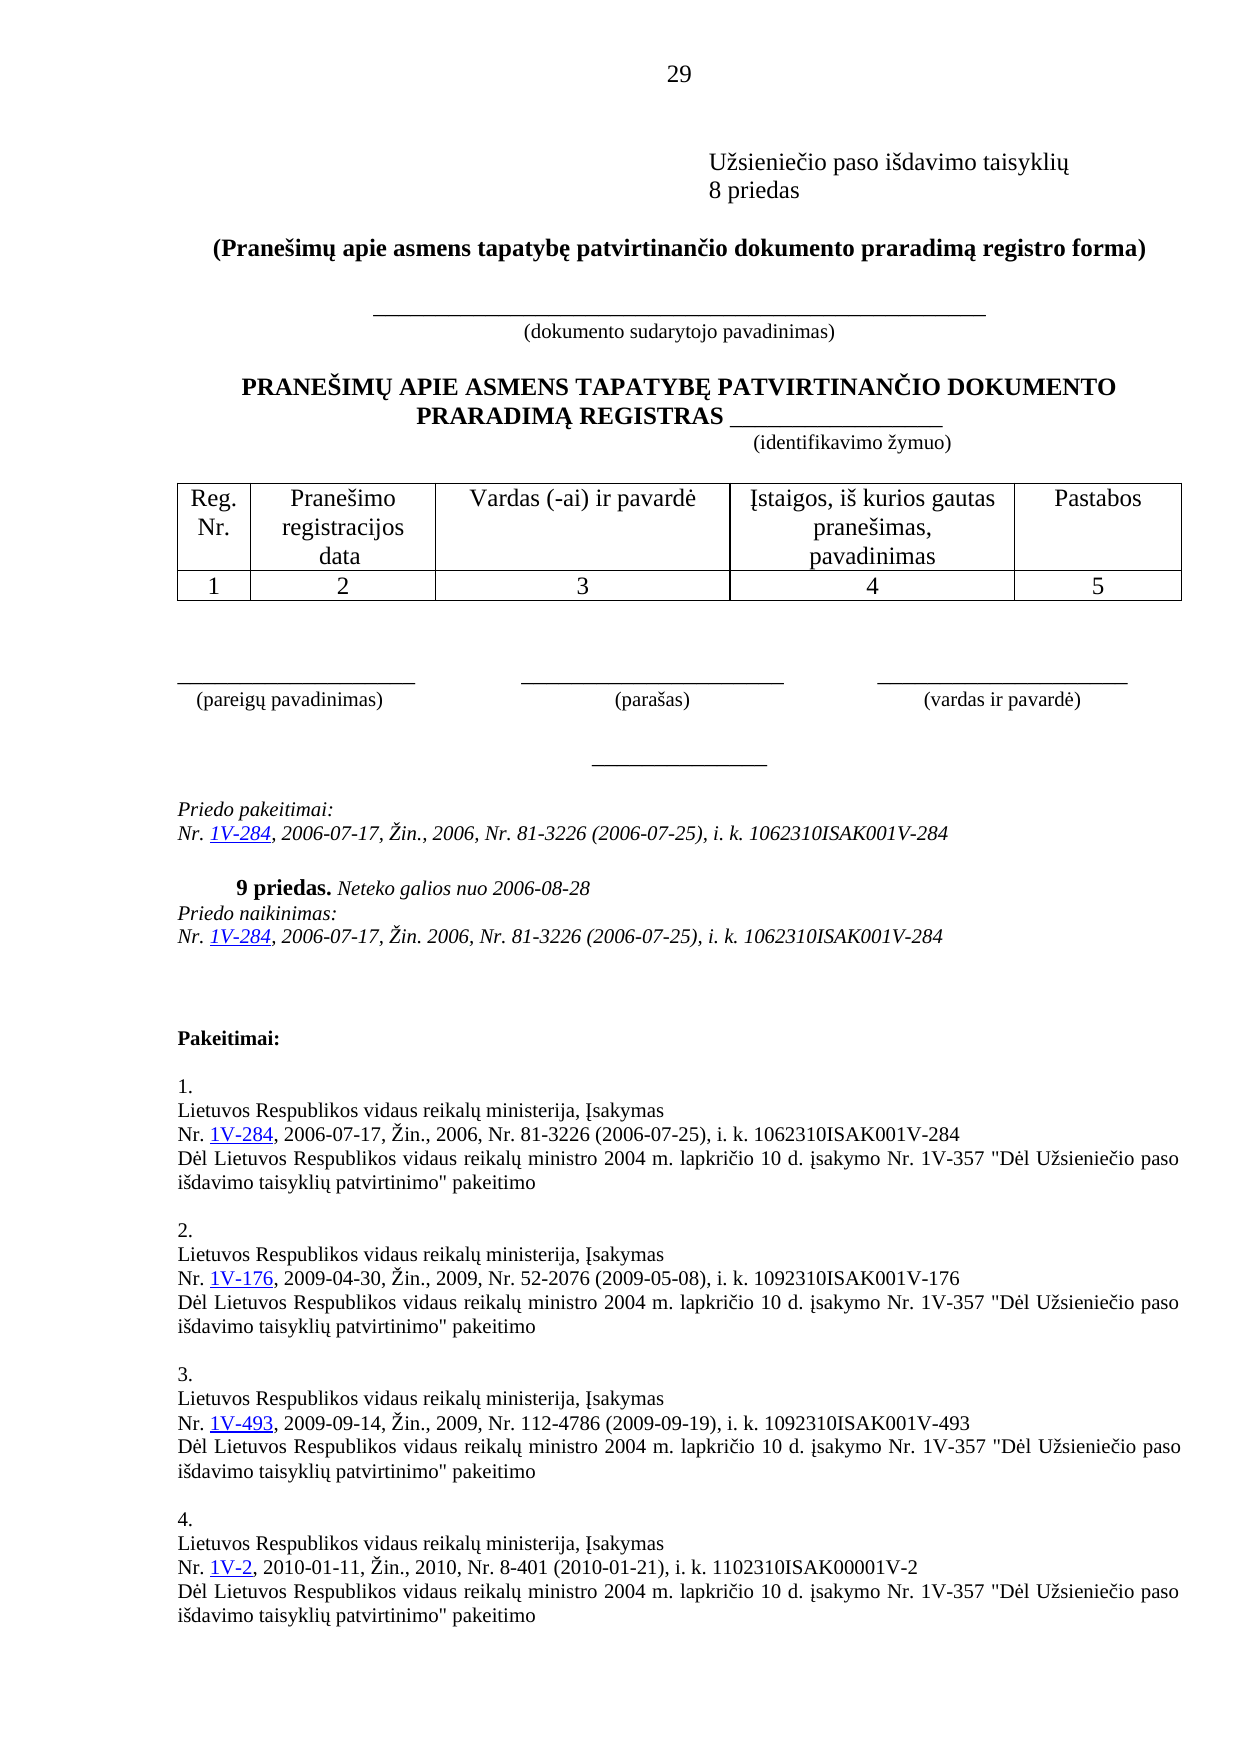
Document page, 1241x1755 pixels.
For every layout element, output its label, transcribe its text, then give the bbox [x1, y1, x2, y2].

text PRANEŠIMŲ APIE ASMENS TAPATYBĘ PATVIRTINANČIO DOKUMENTO PRARADIMĄ REGISTRAS _________________ [177, 372, 1181, 430]
text (Pranešimų apie asmens tapatybę patvirtinančio dokumento praradimą registro forma) [177, 233, 1181, 262]
table_cell 1 [178, 571, 250, 599]
text Dėl Lietuvos Respublikos vidaus reikalų ministro 2004 m. lapkričio 10 d. įsakymo Nr. 1V-357 "Dėl Užsieniečio paso išdavimo taisyklių patvirtinimo" pakeitimo [177, 1434, 1181, 1483]
table_cell 3 [436, 571, 729, 599]
table_header Vardas (-ai) ir pavardė [436, 484, 729, 570]
text (dokumento sudarytojo pavadinimas) [177, 319, 1181, 343]
text _________________________________________________ [177, 291, 1181, 319]
text Dėl Lietuvos Respublikos vidaus reikalų ministro 2004 m. lapkričio 10 d. įsakymo Nr. 1V-357 "Dėl Užsieniečio paso išdavimo taisyklių patvirtinimo" pakeitimo [177, 1579, 1181, 1627]
text Nr. 1V-284, 2006-07-17, Žin. 2006, Nr. 81-3226 (2006-07-25), i. k. 1062310ISAK001V-284 [177, 924, 1181, 948]
table_header Reg. Nr. [178, 484, 250, 570]
table_cell 2 [251, 571, 435, 599]
text ___________________ _____________________ ____________________ [177, 658, 1181, 687]
text Pakeitimai: [177, 1025, 1181, 1049]
table_cell 5 [1015, 571, 1181, 599]
text 8 priedas [177, 176, 1181, 204]
table_header Pranešimo registracijos data [251, 484, 435, 570]
text 4. [177, 1507, 1181, 1531]
text Lietuvos Respublikos vidaus reikalų ministerija, Įsakymas [177, 1531, 1181, 1555]
table_cell 4 [731, 571, 1014, 599]
text Nr. 1V-2, 2010-01-11, Žin., 2010, Nr. 8-401 (2010-01-21), i. k. 1102310ISAK00001V-2 [177, 1555, 1181, 1579]
text Lietuvos Respublikos vidaus reikalų ministerija, Įsakymas [177, 1386, 1181, 1410]
text Nr. 1V-284, 2006-07-17, Žin., 2006, Nr. 81-3226 (2006-07-25), i. k. 1062310ISAK001V-284 [177, 1122, 1181, 1146]
text Nr. 1V-176, 2009-04-30, Žin., 2009, Nr. 52-2076 (2009-05-08), i. k. 1092310ISAK001V-176 [177, 1266, 1181, 1290]
text 9 priedas. Neteko galios nuo 2006-08-28 [177, 874, 1181, 900]
text ______________ [177, 740, 1181, 768]
text 3. [177, 1362, 1181, 1386]
text Priedo naikinimas: [177, 900, 1181, 924]
table_header Pastabos [1015, 484, 1181, 570]
text Nr. 1V-493, 2009-09-14, Žin., 2009, Nr. 112-4786 (2009-09-19), i. k. 1092310ISAK001V-493 [177, 1410, 1181, 1434]
text Dėl Lietuvos Respublikos vidaus reikalų ministro 2004 m. lapkričio 10 d. įsakymo Nr. 1V-357 "Dėl Užsieniečio paso išdavimo taisyklių patvirtinimo" pakeitimo [177, 1146, 1181, 1194]
text (identifikavimo žymuo) [177, 430, 1181, 454]
text Lietuvos Respublikos vidaus reikalų ministerija, Įsakymas [177, 1098, 1181, 1122]
text 2. [177, 1218, 1181, 1242]
text (pareigų pavadinimas) (parašas) (vardas ir pavardė) [177, 687, 1181, 711]
text Lietuvos Respublikos vidaus reikalų ministerija, Įsakymas [177, 1242, 1181, 1266]
text 1. [177, 1073, 1181, 1098]
text Nr. 1V-284, 2006-07-17, Žin., 2006, Nr. 81-3226 (2006-07-25), i. k. 1062310ISAK001V-284 [177, 821, 1181, 845]
text Užsieniečio paso išdavimo taisyklių [177, 147, 1181, 176]
text Dėl Lietuvos Respublikos vidaus reikalų ministro 2004 m. lapkričio 10 d. įsakymo Nr. 1V-357 "Dėl Užsieniečio paso išdavimo taisyklių patvirtinimo" pakeitimo [177, 1290, 1181, 1338]
text Priedo pakeitimai: [177, 797, 1181, 821]
table_header Įstaigos, iš kurios gautas pranešimas, pavadinimas [731, 484, 1014, 570]
